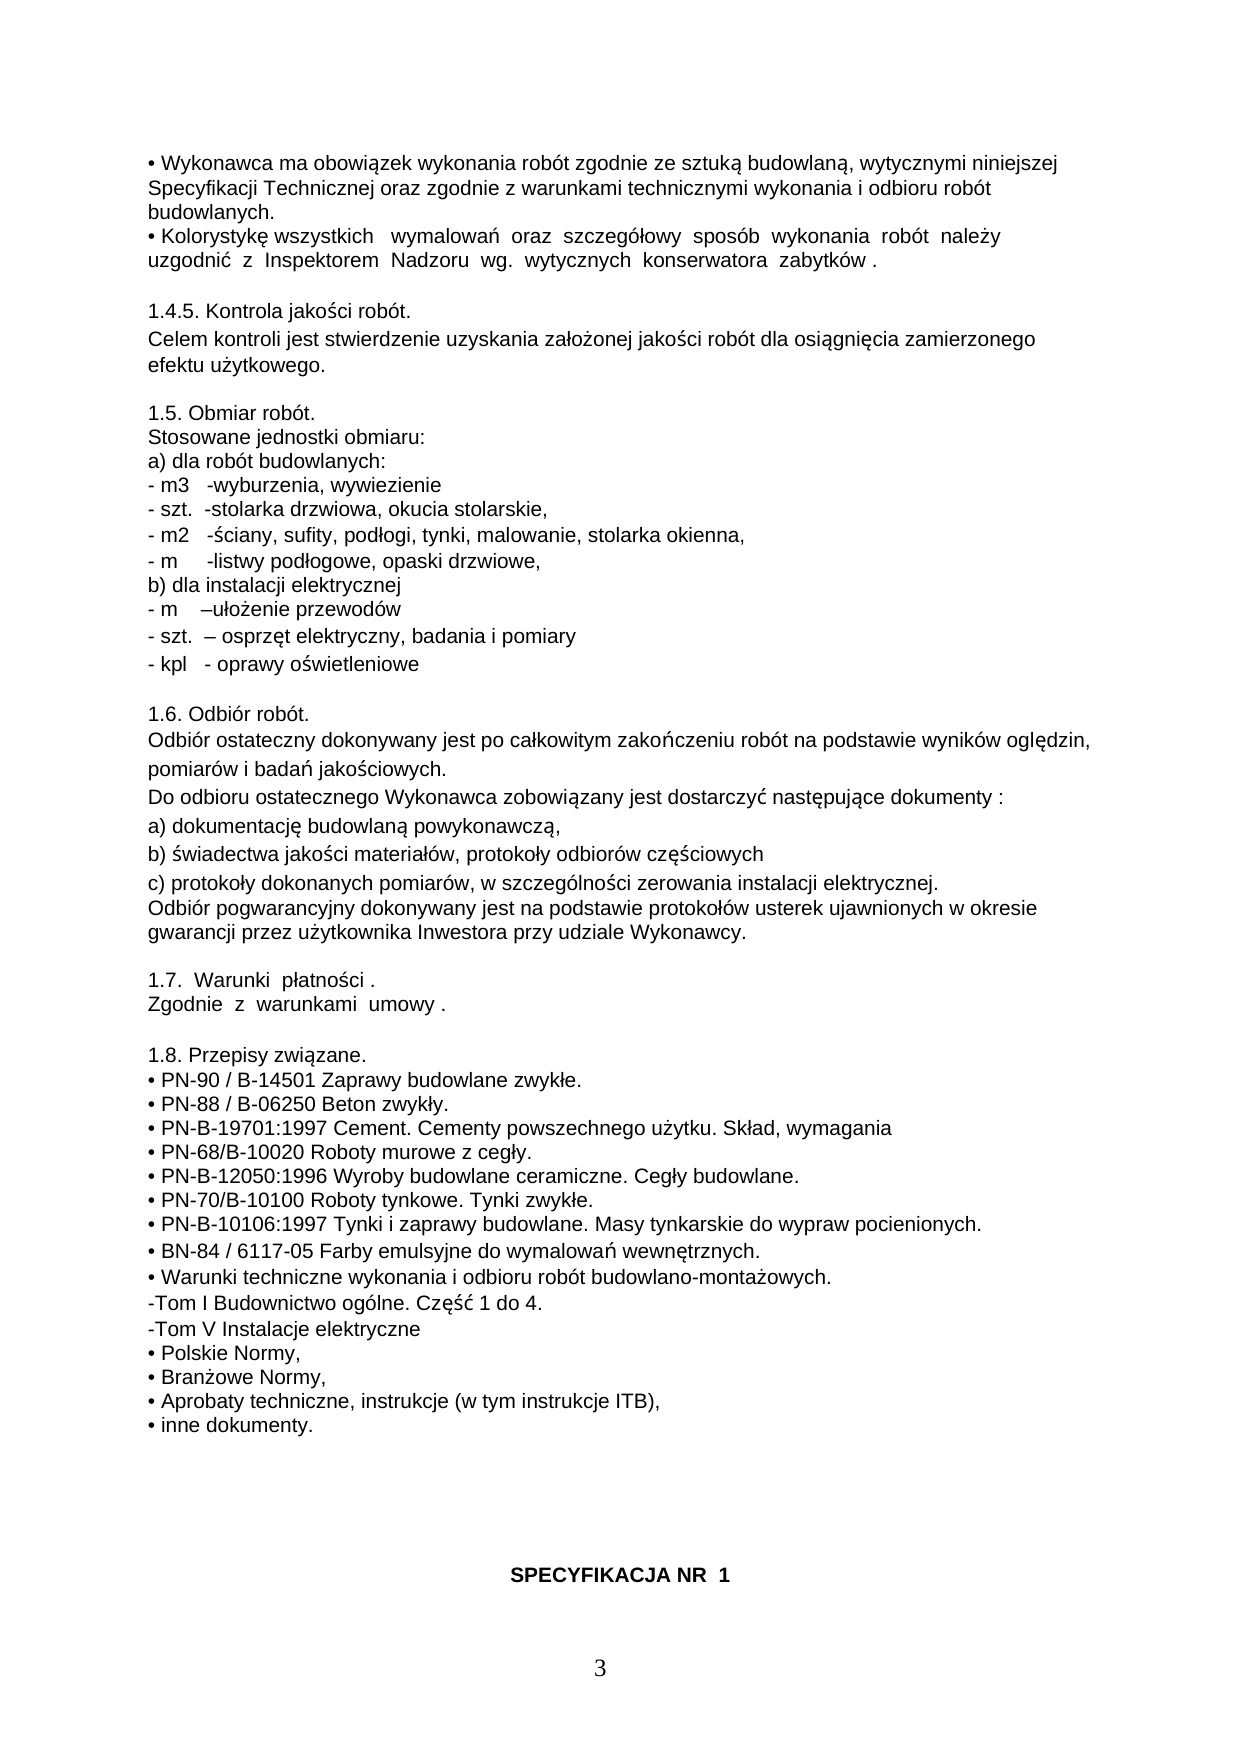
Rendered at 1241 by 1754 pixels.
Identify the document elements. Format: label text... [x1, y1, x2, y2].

text - kpl - oprawy oświetleniowe [148, 649, 1093, 678]
text Odbiór ostateczny dokonywany jest po całkowitym zakończeniu robót na podstawie wyników oględzin, [148, 726, 1093, 754]
text a) dokumentację budowlaną powykonawczą, [148, 811, 1093, 839]
text - szt. – osprzęt elektryczny, badania i pomiary [148, 621, 1093, 649]
text -Tom V Instalacje elektryczne [148, 1317, 1093, 1341]
text 1.7. Warunki płatności . [148, 968, 1093, 992]
text 1.5. Obmiar robót. [148, 401, 1093, 424]
text - m -listwy podłogowe, opaski drzwiowe, [148, 549, 1093, 573]
text c) protokoły dokonanych pomiarów, w szczególności zerowania instalacji elektrycznej. [148, 868, 1093, 896]
text • PN-90 / B-14501 Zaprawy budowlane zwykłe. [148, 1068, 1093, 1092]
text • Kolorystykę wszystkich wymalowań oraz szczegółowy sposób wykonania robót należy uzgodnić z Inspektorem Nadzoru wg. wytycznych konserwatora zabytków . [148, 224, 1093, 272]
text SPECYFIKACJA NR 1 [148, 1563, 1093, 1587]
text 1.6. Odbiór robót. [148, 702, 1093, 726]
text • Aprobaty techniczne, instrukcje (w tym instrukcje ITB), [148, 1389, 1093, 1413]
text Celem kontroli jest stwierdzenie uzyskania założonej jakości robót dla osiągnięcia zamierzonego [148, 324, 1093, 353]
text • Branżowe Normy, [148, 1365, 1093, 1389]
text • Warunki techniczne wykonania i odbioru robót budowlano-montażowych. [148, 1264, 1093, 1288]
text Zgodnie z warunkami umowy . [148, 992, 1093, 1016]
text • inne dokumenty. [148, 1413, 1093, 1437]
text Specyfikacji Technicznej oraz zgodnie z warunkami technicznymi wykonania i odbioru robót [148, 176, 1093, 200]
text Odbiór pogwarancyjny dokonywany jest na podstawie protokołów usterek ujawnionych w okresie [148, 896, 1093, 920]
text • PN-68/B-10020 Roboty murowe z cegły. [148, 1140, 1093, 1164]
text a) dla robót budowlanych: [148, 448, 1093, 472]
text b) świadectwa jakości materiałów, protokoły odbiorów częściowych [148, 839, 1093, 868]
text • PN-B-19701:1997 Cement. Cementy powszechnego użytku. Skład, wymagania [148, 1116, 1093, 1140]
text • PN-88 / B-06250 Beton zwykły. [148, 1092, 1093, 1116]
text • PN-B-12050:1996 Wyroby budowlane ceramiczne. Cegły budowlane. [148, 1164, 1093, 1188]
text • PN-B-10106:1997 Tynki i zaprawy budowlane. Masy tynkarskie do wypraw pocienionych. [148, 1212, 1093, 1236]
text pomiarów i badań jakościowych. [148, 754, 1093, 782]
text • PN-70/B-10100 Roboty tynkowe. Tynki zwykłe. [148, 1188, 1093, 1212]
text budowlanych. [148, 200, 1093, 224]
text b) dla instalacji elektrycznej [148, 573, 1093, 597]
text • Polskie Normy, [148, 1341, 1093, 1365]
text Do odbioru ostatecznego Wykonawca zobowiązany jest dostarczyć następujące dokumenty : [148, 782, 1093, 811]
text efektu użytkowego. [148, 353, 1093, 377]
text - m –ułożenie przewodów [148, 597, 1093, 621]
text gwarancji przez użytkownika Inwestora przy udziale Wykonawcy. [148, 920, 1093, 944]
text • BN-84 / 6117-05 Farby emulsyjne do wymalowań wewnętrznych. [148, 1236, 1093, 1264]
text • Wykonawca ma obowiązek wykonania robót zgodnie ze sztuką budowlaną, wytycznymi niniejszej [148, 148, 1093, 176]
text Stosowane jednostki obmiaru: [148, 424, 1093, 448]
text 1.8. Przepisy związane. [148, 1040, 1093, 1068]
text - m2 -ściany, sufity, podłogi, tynki, malowanie, stolarka okienna, [148, 520, 1093, 549]
text -Tom I Budownictwo ogólne. Część 1 do 4. [148, 1288, 1093, 1317]
text - m3 -wyburzenia, wywiezienie [148, 472, 1093, 496]
text - szt. -stolarka drzwiowa, okucia stolarskie, [148, 496, 1093, 520]
text 1.4.5. Kontrola jakości robót. [148, 296, 1093, 324]
